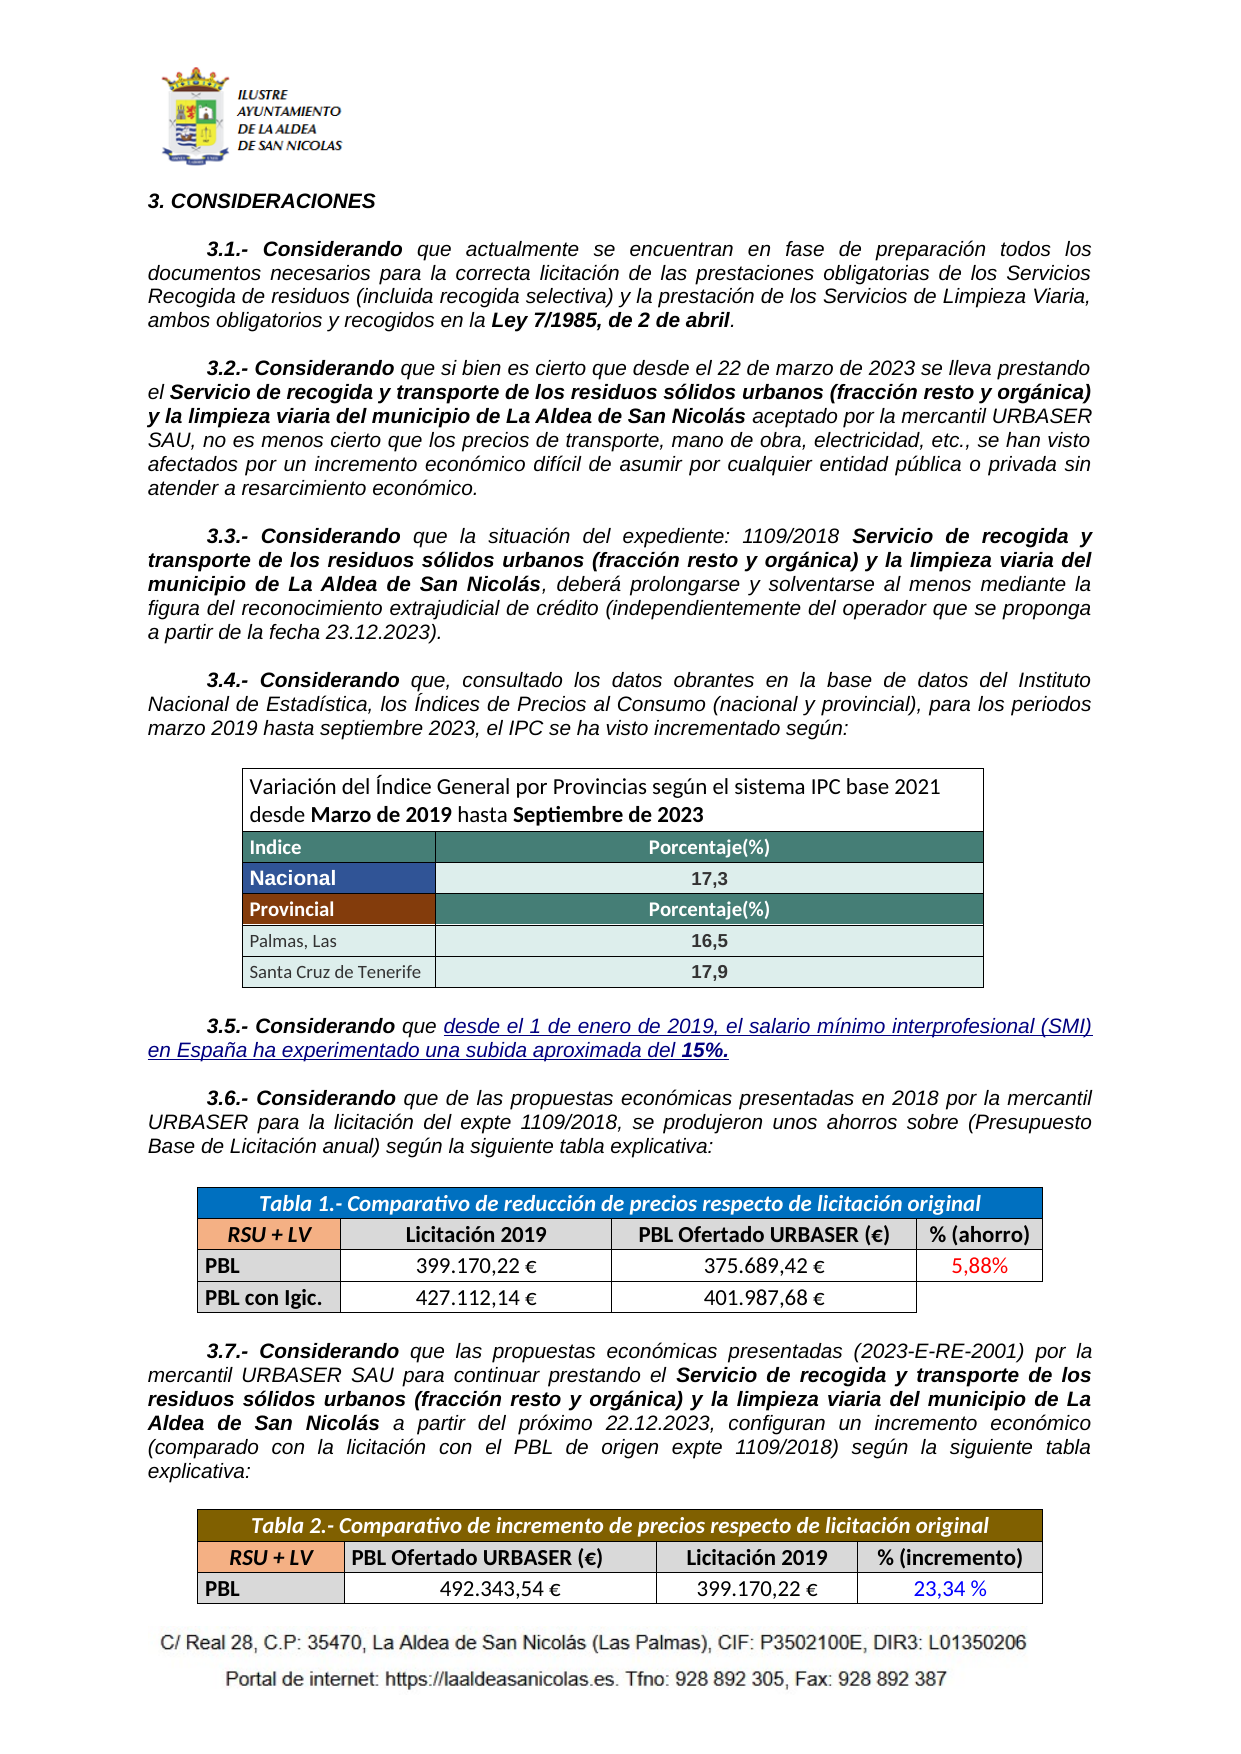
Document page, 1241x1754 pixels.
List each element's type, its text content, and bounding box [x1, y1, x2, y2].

table_cell PBL [198, 1250, 340, 1281]
table_cell 17,9 [436, 957, 983, 987]
picture [148, 59, 358, 173]
text 3.5.- Considerando que desde el 1 de enero de 2019, el salario mínimo interprofesional (SMI) en España ha experimentado una subida aproximada del 15%. [148, 1014, 1093, 1062]
table_header Tabla 2.- Comparativo de incremento de precios respecto de licitación original [198, 1510, 1042, 1541]
table_cell 17,3 [436, 863, 983, 893]
table_cell PBL [198, 1573, 344, 1603]
table_cell % (ahorro) [917, 1219, 1042, 1249]
table_cell % (incremento) [858, 1542, 1042, 1572]
table_cell Porcentaje(%) [436, 894, 983, 924]
table_cell PBL con Igic. [198, 1282, 340, 1312]
table_cell 23,34 % [858, 1573, 1042, 1603]
table_header [984, 768, 998, 799]
table_cell [917, 1282, 1039, 1312]
text 3.3.- Considerando que la situación del expediente: 1109/2018 Servicio de recogida y transporte de los residuos sólidos urbanos (fracción resto y orgánica) y la limpieza viaria del municipio de La Aldea de San Nicolás, deberá prolongarse y solventarse al menos mediante la figura del reconocimiento extrajudicial de crédito (independientemente del operador que se proponga a partir de la fecha 23.12.2023). [148, 524, 1093, 644]
table_cell 401.987,68 € [612, 1282, 916, 1312]
table_cell 5,88% [917, 1250, 1042, 1281]
text 3.2.- Considerando que si bien es cierto que desde el 22 de marzo de 2023 se lleva prestando el Servicio de recogida y transporte de los residuos sólidos urbanos (fracción resto y orgánica) y la limpieza viaria del municipio de La Aldea de San Nicolás aceptado por la mercantil URBASER SAU, no es menos cierto que los precios de transporte, mano de obra, electricidad, etc., se han visto afectados por un incremento económico difícil de asumir por cualquier entidad pública o privada sin atender a resarcimiento económico. [148, 356, 1093, 500]
table_cell Licitación 2019 [341, 1219, 611, 1249]
table_cell 492.343,54 € [345, 1573, 656, 1603]
table_cell [984, 831, 998, 862]
table_cell Palmas, Las [243, 926, 435, 956]
table_header Tabla 1.- Comparativo de reducción de precios respecto de licitación original [198, 1188, 1042, 1218]
table_cell Provincial [243, 894, 435, 924]
text 3.1.- Considerando que actualmente se encuentran en fase de preparación todos los documentos necesarios para la correcta licitación de las prestaciones obligatorias de los Servicios Recogida de residuos (incluida recogida selectiva) y la prestación de los Servicios de Limpieza Viaria, ambos obligatorios y recogidos en la Ley 7/1985, de 2 de abril. [148, 236, 1093, 332]
table_cell 375.689,42 € [612, 1250, 916, 1281]
table_cell 427.112,14 € [341, 1282, 611, 1312]
table_cell [984, 800, 998, 831]
table_cell RSU + LV [198, 1219, 340, 1249]
table_cell Licitación 2019 [657, 1542, 857, 1572]
picture [148, 1626, 1034, 1695]
text 3. CONSIDERACIONES [148, 188, 1093, 212]
table_cell RSU + LV [198, 1542, 344, 1572]
table_cell [984, 925, 998, 956]
table_cell [984, 893, 998, 924]
table_header Variación del Índice General por Provincias según el sistema IPC base 2021 desde Marzo de 2019 hasta Septiembre de 2023 [243, 769, 983, 831]
table_cell [984, 956, 998, 987]
table_cell [984, 862, 998, 893]
table_cell PBL Ofertado URBASER (€) [612, 1219, 916, 1249]
table_cell Nacional [243, 863, 435, 893]
table_cell Indice [243, 832, 435, 862]
text 3.7.- Considerando que las propuestas económicas presentadas (2023-E-RE-2001) por la mercantil URBASER SAU para continuar prestando el Servicio de recogida y transporte de los residuos sólidos urbanos (fracción resto y orgánica) y la limpieza viaria del municipio de La Aldea de San Nicolás a partir del próximo 22.12.2023, configuran un incremento económico (comparado con la licitación con el PBL de origen expte 1109/2018) según la siguiente tabla explicativa: [148, 1339, 1093, 1483]
table_cell Santa Cruz de Tenerife [243, 957, 435, 987]
text 3.6.- Considerando que de las propuestas económicas presentadas en 2018 por la mercantil URBASER para la licitación del expte 1109/2018, se produjeron unos ahorros sobre (Presupuesto Base de Licitación anual) según la siguiente tabla explicativa: [148, 1086, 1093, 1158]
table_cell 399.170,22 € [657, 1573, 857, 1603]
table_cell Porcentaje(%) [436, 832, 983, 862]
table_cell 399.170,22 € [341, 1250, 611, 1281]
table_cell 16,5 [436, 926, 983, 956]
text 3.4.- Considerando que, consultado los datos obrantes en la base de datos del Instituto Nacional de Estadística, los Índices de Precios al Consumo (nacional y provincial), para los periodos marzo 2019 hasta septiembre 2023, el IPC se ha visto incrementado según: [148, 668, 1093, 739]
table_cell PBL Ofertado URBASER (€) [345, 1542, 656, 1572]
